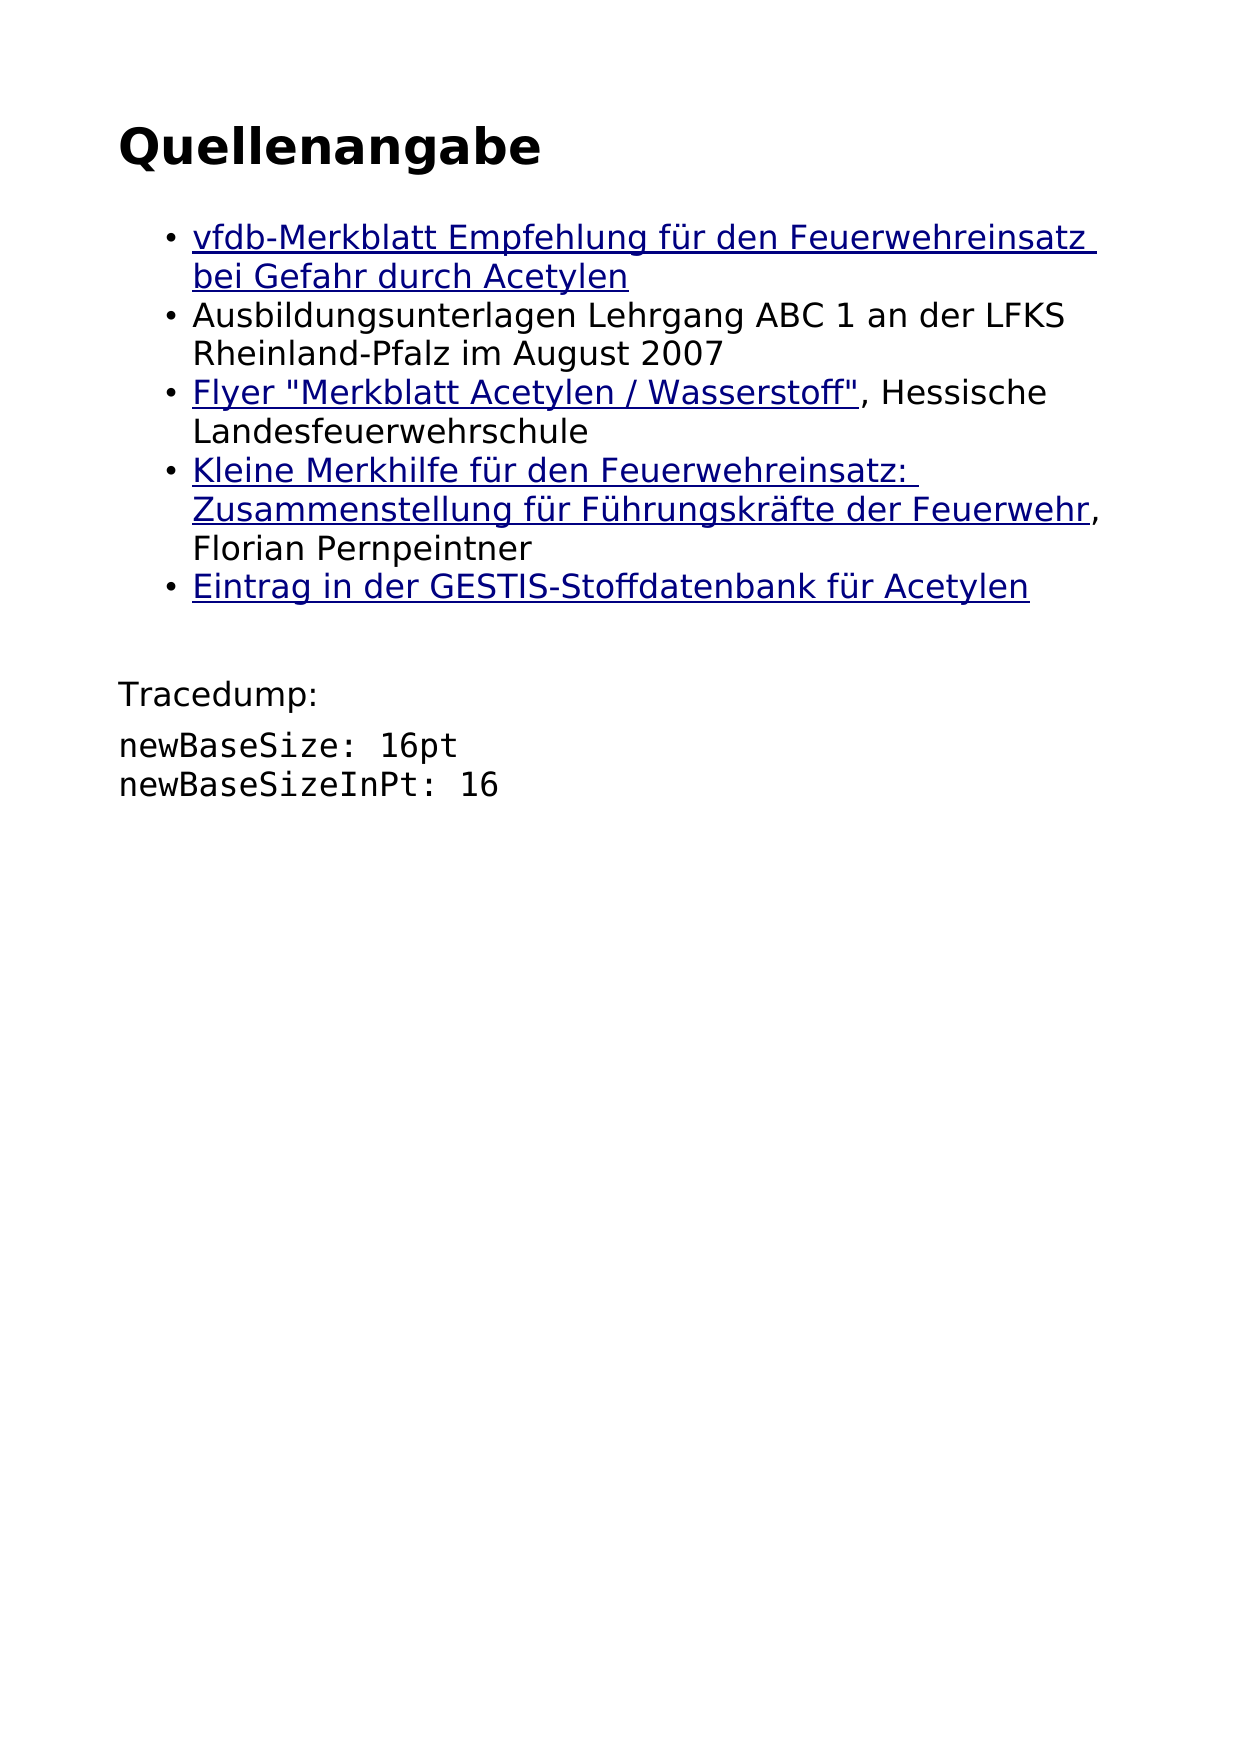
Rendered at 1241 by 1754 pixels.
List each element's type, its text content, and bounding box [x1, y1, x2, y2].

list Kleine Merkhilfe für den Feuerwehreinsatz: Zusammenstellung für Führungskräfte der Feuerwehr, Florian Pernpeintner [177, 451, 1122, 568]
list Flyer "Merkblatt Acetylen / Wasserstoff", Hessische Landesfeuerwehrschule [177, 374, 1122, 451]
subtitle Quellenangabe [118, 118, 1122, 176]
list Eintrag in der GESTIS-Stoffdatenbank für Acetylen [177, 568, 1122, 607]
list Ausbildungsunterlagen Lehrgang ABC 1 an der LFKS Rheinland-Pfalz im August 2007 [177, 296, 1122, 374]
text newBaseSize: 16pt newBaseSizeInPt: 16 [118, 727, 1122, 804]
list vfdb-Merkblatt Empfehlung für den Feuerwehreinsatz bei Gefahr durch Acetylen [177, 218, 1122, 296]
text Tracedump: [118, 636, 1122, 714]
